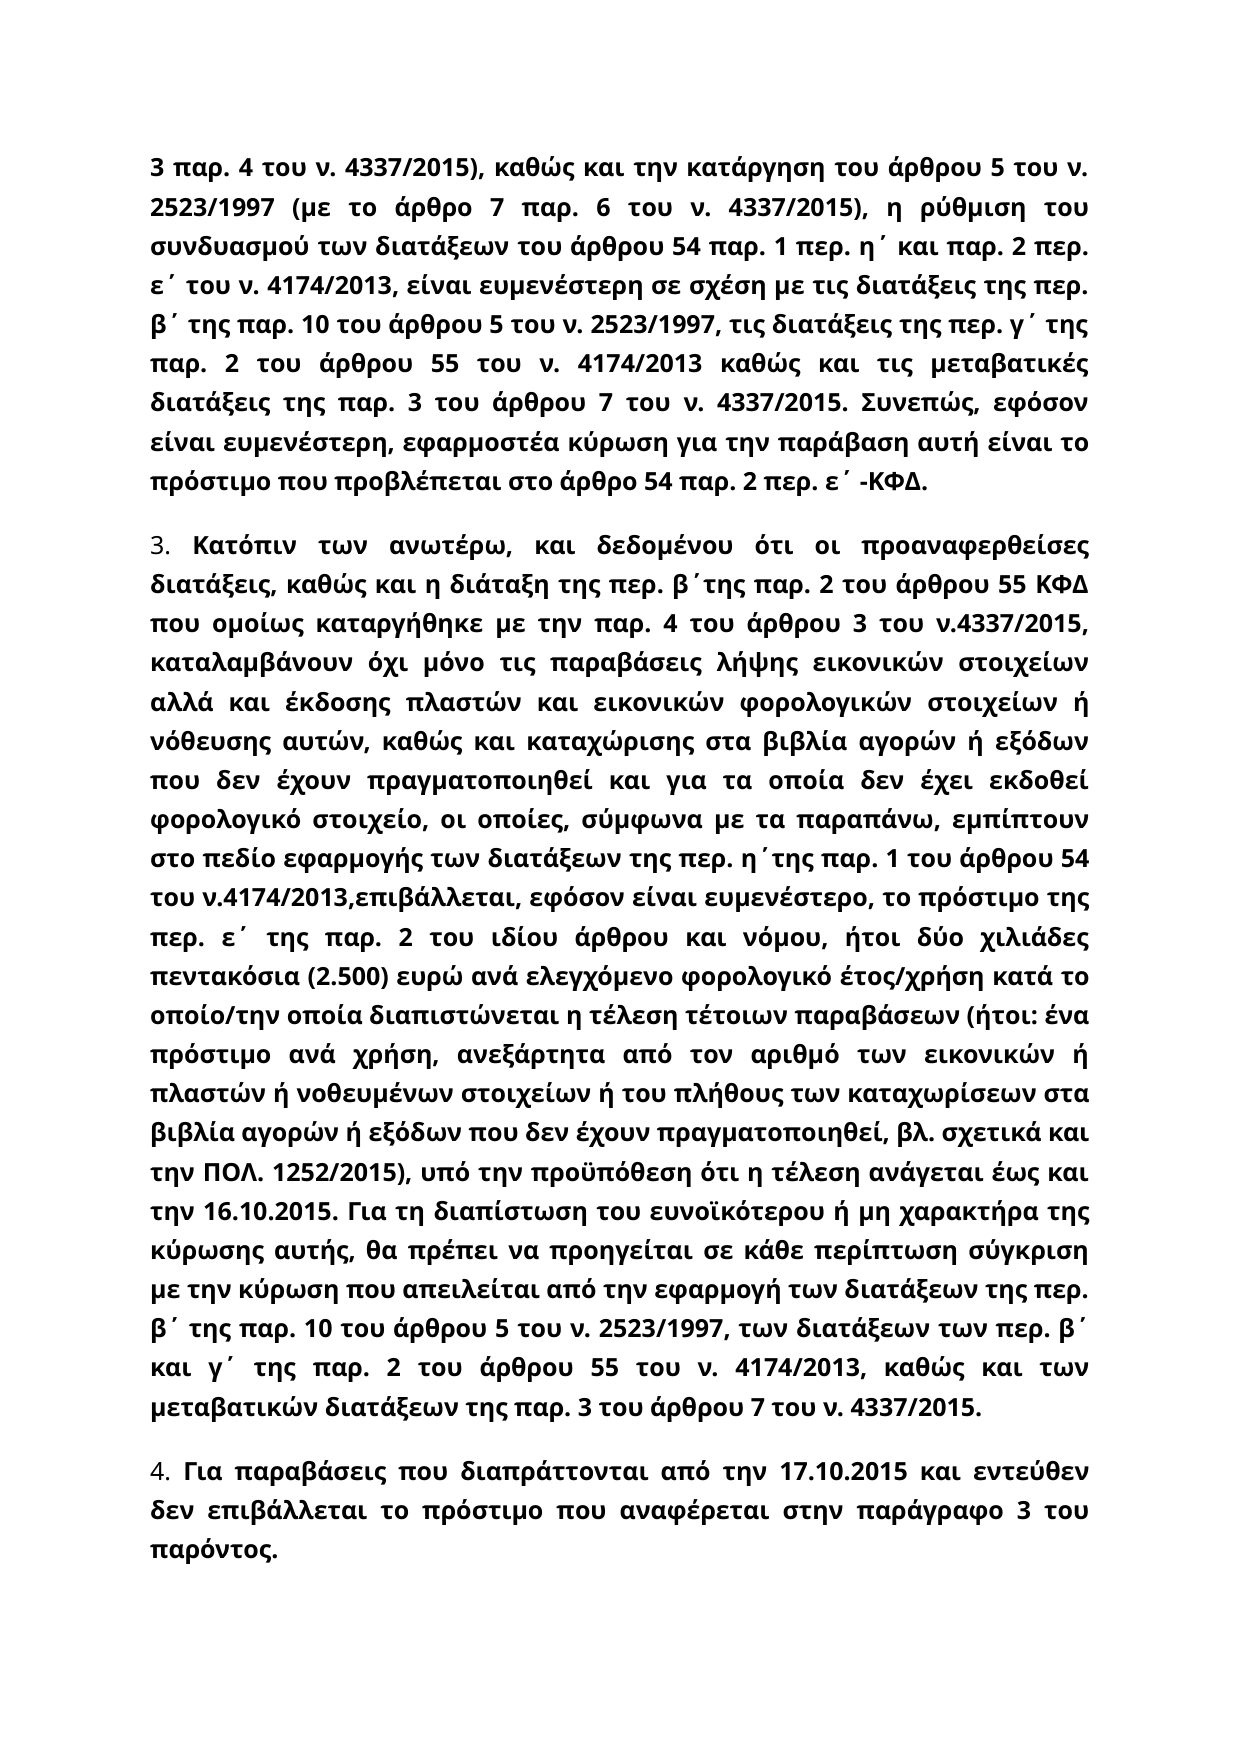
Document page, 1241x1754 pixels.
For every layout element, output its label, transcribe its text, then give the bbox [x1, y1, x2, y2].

text 3 παρ. 4 του ν. 4337/2015), καθώς και την κατάργηση του άρθρου 5 του ν. 2523/1997 (με το άρθρο 7 παρ. 6 του ν. 4337/2015), η ρύθμιση του συνδυασμού των διατάξεων του άρθρου 54 παρ. 1 περ. η΄ και παρ. 2 περ. ε΄ του ν. 4174/2013, είναι ευμενέστερη σε σχέση με τις διατάξεις της περ. β΄ της παρ. 10 του άρθρου 5 του ν. 2523/1997, τις διατάξεις της περ. γ΄ της παρ. 2 του άρθρου 55 του ν. 4174/2013 καθώς και τις μεταβατικές διατάξεις της παρ. 3 του άρθρου 7 του ν. 4337/2015. Συνεπώς, εφόσον είναι ευμενέστερη, εφαρμοστέα κύρωση για την παράβαση αυτή είναι το πρόστιμο που προβλέπεται στο άρθρο 54 παρ. 2 περ. ε΄ -ΚΦΔ. [150, 150, 1090, 497]
text 3. Κατόπιν των ανωτέρω, και δεδομένου ότι οι προαναφερθείσες διατάξεις, καθώς και η διάταξη της περ. β΄της παρ. 2 του άρθρου 55 ΚΦΔ που ομοίως καταργήθηκε με την παρ. 4 του άρθρου 3 του ν.4337/2015, καταλαμβάνουν όχι μόνο τις παραβάσεις λήψης εικονικών στοιχείων αλλά και έκδοσης πλαστών και εικονικών φορολογικών στοιχείων ή νόθευσης αυτών, καθώς και καταχώρισης στα βιβλία αγορών ή εξόδων που δεν έχουν πραγματοποιηθεί και για τα οποία δεν έχει εκδοθεί φορολογικό στοιχείο, οι οποίες, σύμφωνα με τα παραπάνω, εμπίπτουν στο πεδίο εφαρμογής των διατάξεων της περ. η΄της παρ. 1 του άρθρου 54 του ν.4174/2013,επιβάλλεται, εφόσον είναι ευμενέστερο, το πρόστιμο της περ. ε΄ της παρ. 2 του ιδίου άρθρου και νόμου, ήτοι δύο χιλιάδες πεντακόσια (2.500) ευρώ ανά ελεγχόμενο φορολογικό έτος/χρήση κατά το οποίο/την οποία διαπιστώνεται η τέλεση τέτοιων παραβάσεων (ήτοι: ένα πρόστιμο ανά χρήση, ανεξάρτητα από τον αριθμό των εικονικών ή πλαστών ή νοθευμένων στοιχείων ή του πλήθους των καταχωρίσεων στα βιβλία αγορών ή εξόδων που δεν έχουν πραγματοποιηθεί, βλ. σχετικά και την ΠΟΛ. 1252/2015), υπό την προϋπόθεση ότι η τέλεση ανάγεται έως και την 16.10.2015. Για τη διαπίστωση του ευνοϊκότερου ή μη χαρακτήρα της κύρωσης αυτής, θα πρέπει να προηγείται σε κάθε περίπτωση σύγκριση με την κύρωση που απειλείται από την εφαρμογή των διατάξεων της περ. β΄ της παρ. 10 του άρθρου 5 του ν. 2523/1997, των διατάξεων των περ. β΄ και γ΄ της παρ. 2 του άρθρου 55 του ν. 4174/2013, καθώς και των μεταβατικών διατάξεων της παρ. 3 του άρθρου 7 του ν. 4337/2015. [150, 527, 1090, 1423]
text 4. Για παραβάσεις που διαπράττονται από την 17.10.2015 και εντεύθεν δεν επιβάλλεται το πρόστιμο που αναφέρεται στην παράγραφο 3 του παρόντος. [150, 1453, 1090, 1566]
